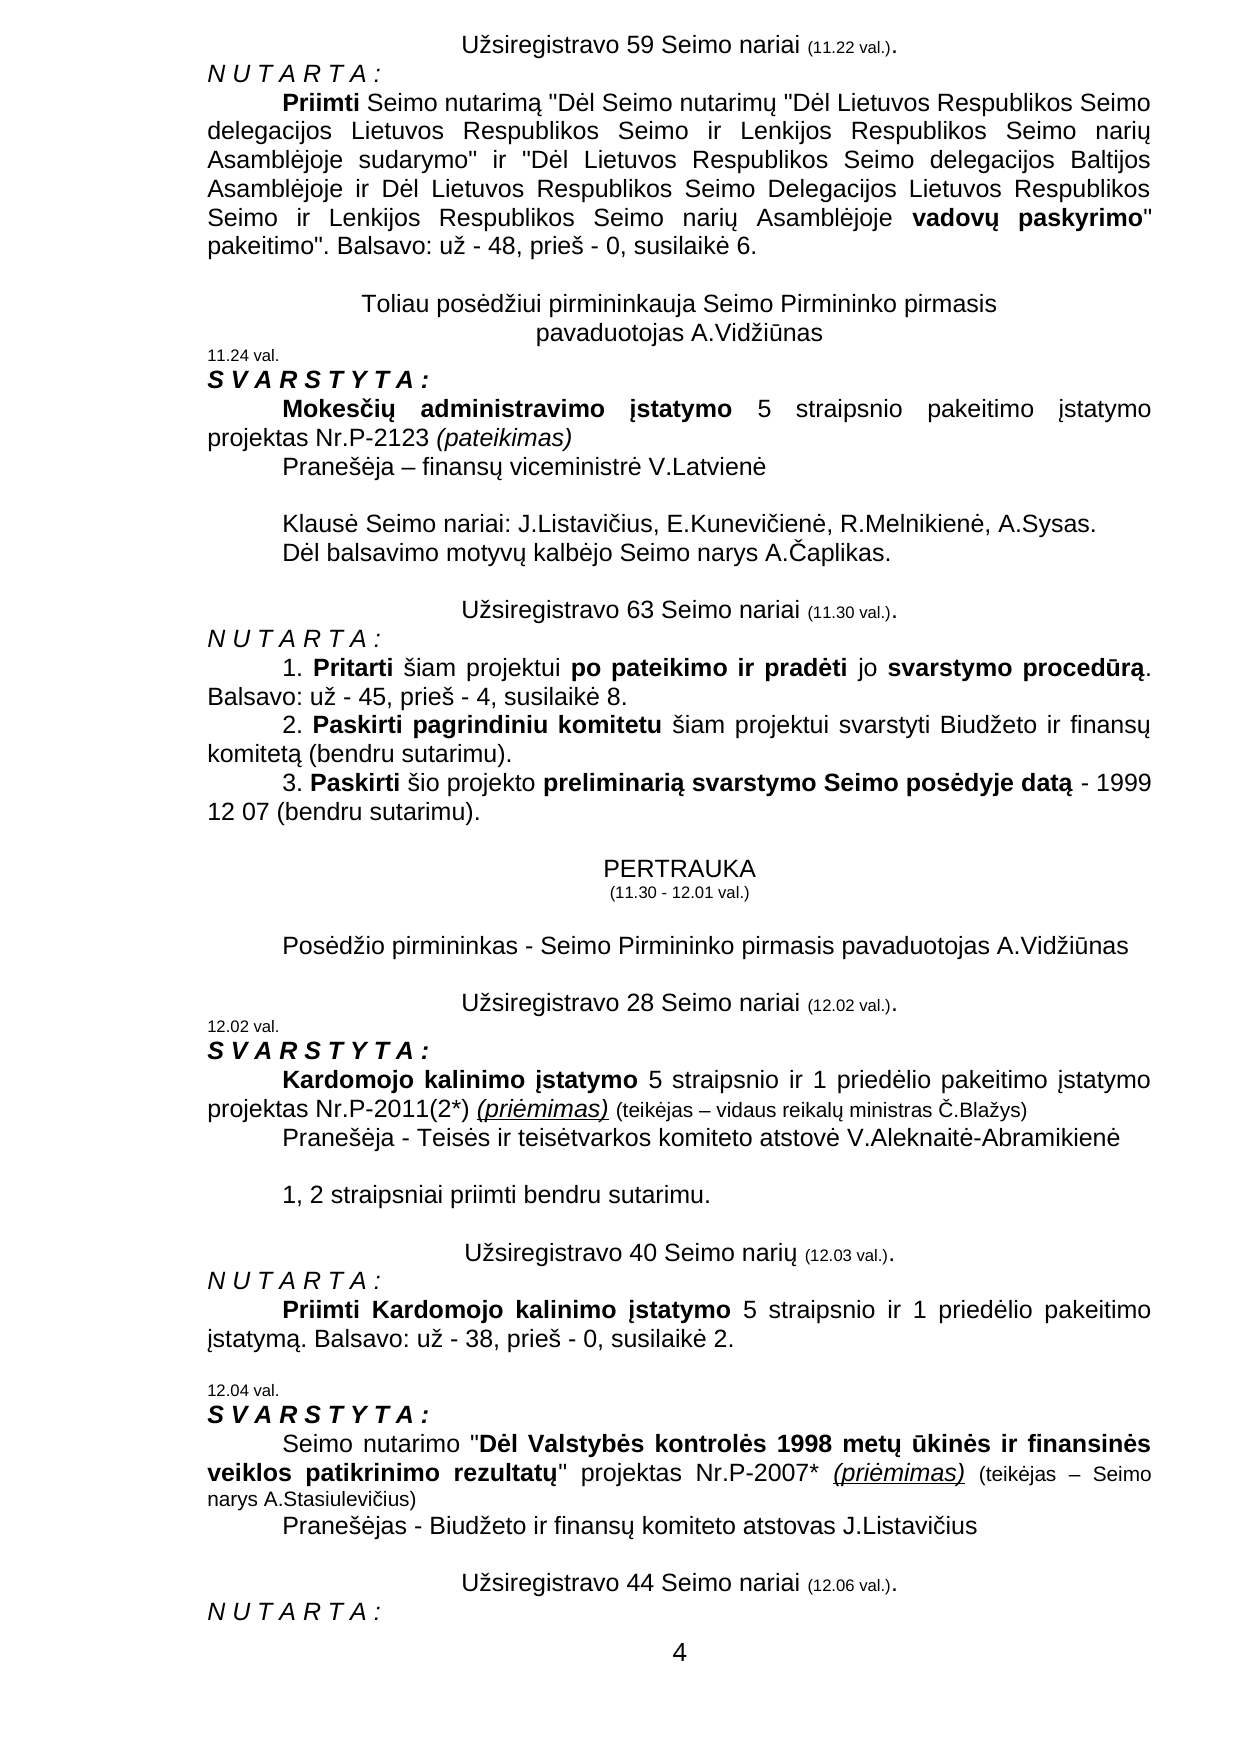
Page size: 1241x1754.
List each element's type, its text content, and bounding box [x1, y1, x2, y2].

text N U T A R T A : [207, 1597, 1152, 1626]
text Seimo nutarimo "Dėl Valstybės kontrolės 1998 metų ūkinės ir finansinės veiklos patikrinimo rezultatų" projektas Nr.P-2007* (priėmimas) (teikėjas – Seimo narys A.Stasiulevičius) [207, 1429, 1152, 1511]
text Klausė Seimo nariai: J.Listavičius, E.Kunevičienė, R.Melnikienė, A.Sysas. [207, 509, 1152, 538]
text Priimti Kardomojo kalinimo įstatymo 5 straipsnio ir 1 priedėlio pakeitimo įstatymą. Balsavo: už - 38, prieš - 0, susilaikė 2. [207, 1295, 1152, 1352]
text 1, 2 straipsniai priimti bendru sutarimu. [207, 1180, 1152, 1209]
text Priimti Seimo nutarimą "Dėl Seimo nutarimų "Dėl Lietuvos Respublikos Seimo delegacijos Lietuvos Respublikos Seimo ir Lenkijos Respublikos Seimo narių Asamblėjoje sudarymo" ir "Dėl Lietuvos Respublikos Seimo delegacijos Baltijos Asamblėjoje ir Dėl Lietuvos Respublikos Seimo Delegacijos Lietuvos Respublikos Seimo ir Lenkijos Respublikos Seimo narių Asamblėjoje vadovų paskyrimo" pakeitimo". Balsavo: už - 48, prieš - 0, susilaikė 6. [207, 87, 1152, 260]
text Toliau posėdžiui pirmininkauja Seimo Pirmininko pirmasis [207, 289, 1152, 317]
text (11.30 - 12.01 val.) [207, 883, 1152, 902]
text Dėl balsavimo motyvų kalbėjo Seimo narys A.Čaplikas. [207, 538, 1152, 567]
text 1. Pritarti šiam projektui po pateikimo ir pradėti jo svarstymo procedūrą. Balsavo: už - 45, prieš - 4, susilaikė 8. [207, 653, 1152, 710]
text PERTRAUKA [207, 854, 1152, 883]
text S V A R S T Y T A : [207, 1400, 1152, 1429]
text 3. Paskirti šio projekto preliminarią svarstymo Seimo posėdyje datą - 1999 12 07 (bendru sutarimu). [207, 768, 1152, 825]
text Užsiregistravo 28 Seimo nariai (12.02 val.). [207, 988, 1152, 1017]
text N U T A R T A : [207, 624, 1152, 653]
text Kardomojo kalinimo įstatymo 5 straipsnio ir 1 priedėlio pakeitimo įstatymo projektas Nr.P-2011(2*) (priėmimas) (teikėjas – vidaus reikalų ministras Č.Blažys) [207, 1065, 1152, 1122]
text 11.24 val. [207, 346, 1152, 365]
text S V A R S T Y T A : [207, 365, 1152, 394]
text Posėdžio pirmininkas - Seimo Pirmininko pirmasis pavaduotojas A.Vidžiūnas [207, 931, 1152, 959]
text N U T A R T A : [207, 1266, 1152, 1295]
text S V A R S T Y T A : [207, 1036, 1152, 1065]
text Užsiregistravo 63 Seimo nariai (11.30 val.). [207, 595, 1152, 624]
text Užsiregistravo 59 Seimo nariai (11.22 val.). [207, 30, 1152, 59]
text 2. Paskirti pagrindiniu komitetu šiam projektui svarstyti Biudžeto ir finansų komitetą (bendru sutarimu). [207, 710, 1152, 768]
text Pranešėjas - Biudžeto ir finansų komiteto atstovas J.Listavičius [207, 1511, 1152, 1539]
text pavaduotojas A.Vidžiūnas [207, 317, 1152, 346]
text N U T A R T A : [207, 59, 1152, 87]
text Užsiregistravo 40 Seimo narių (12.03 val.). [207, 1237, 1152, 1266]
text Užsiregistravo 44 Seimo nariai (12.06 val.). [207, 1568, 1152, 1597]
text Mokesčių administravimo įstatymo 5 straipsnio pakeitimo įstatymo projektas Nr.P-2123 (pateikimas) [207, 394, 1152, 452]
text Pranešėja – finansų viceministrė V.Latvienė [207, 452, 1152, 480]
text 12.02 val. [207, 1017, 1152, 1036]
text Pranešėja - Teisės ir teisėtvarkos komiteto atstovė V.Aleknaitė-Abramikienė [207, 1122, 1152, 1151]
text 12.04 val. [207, 1381, 1152, 1400]
